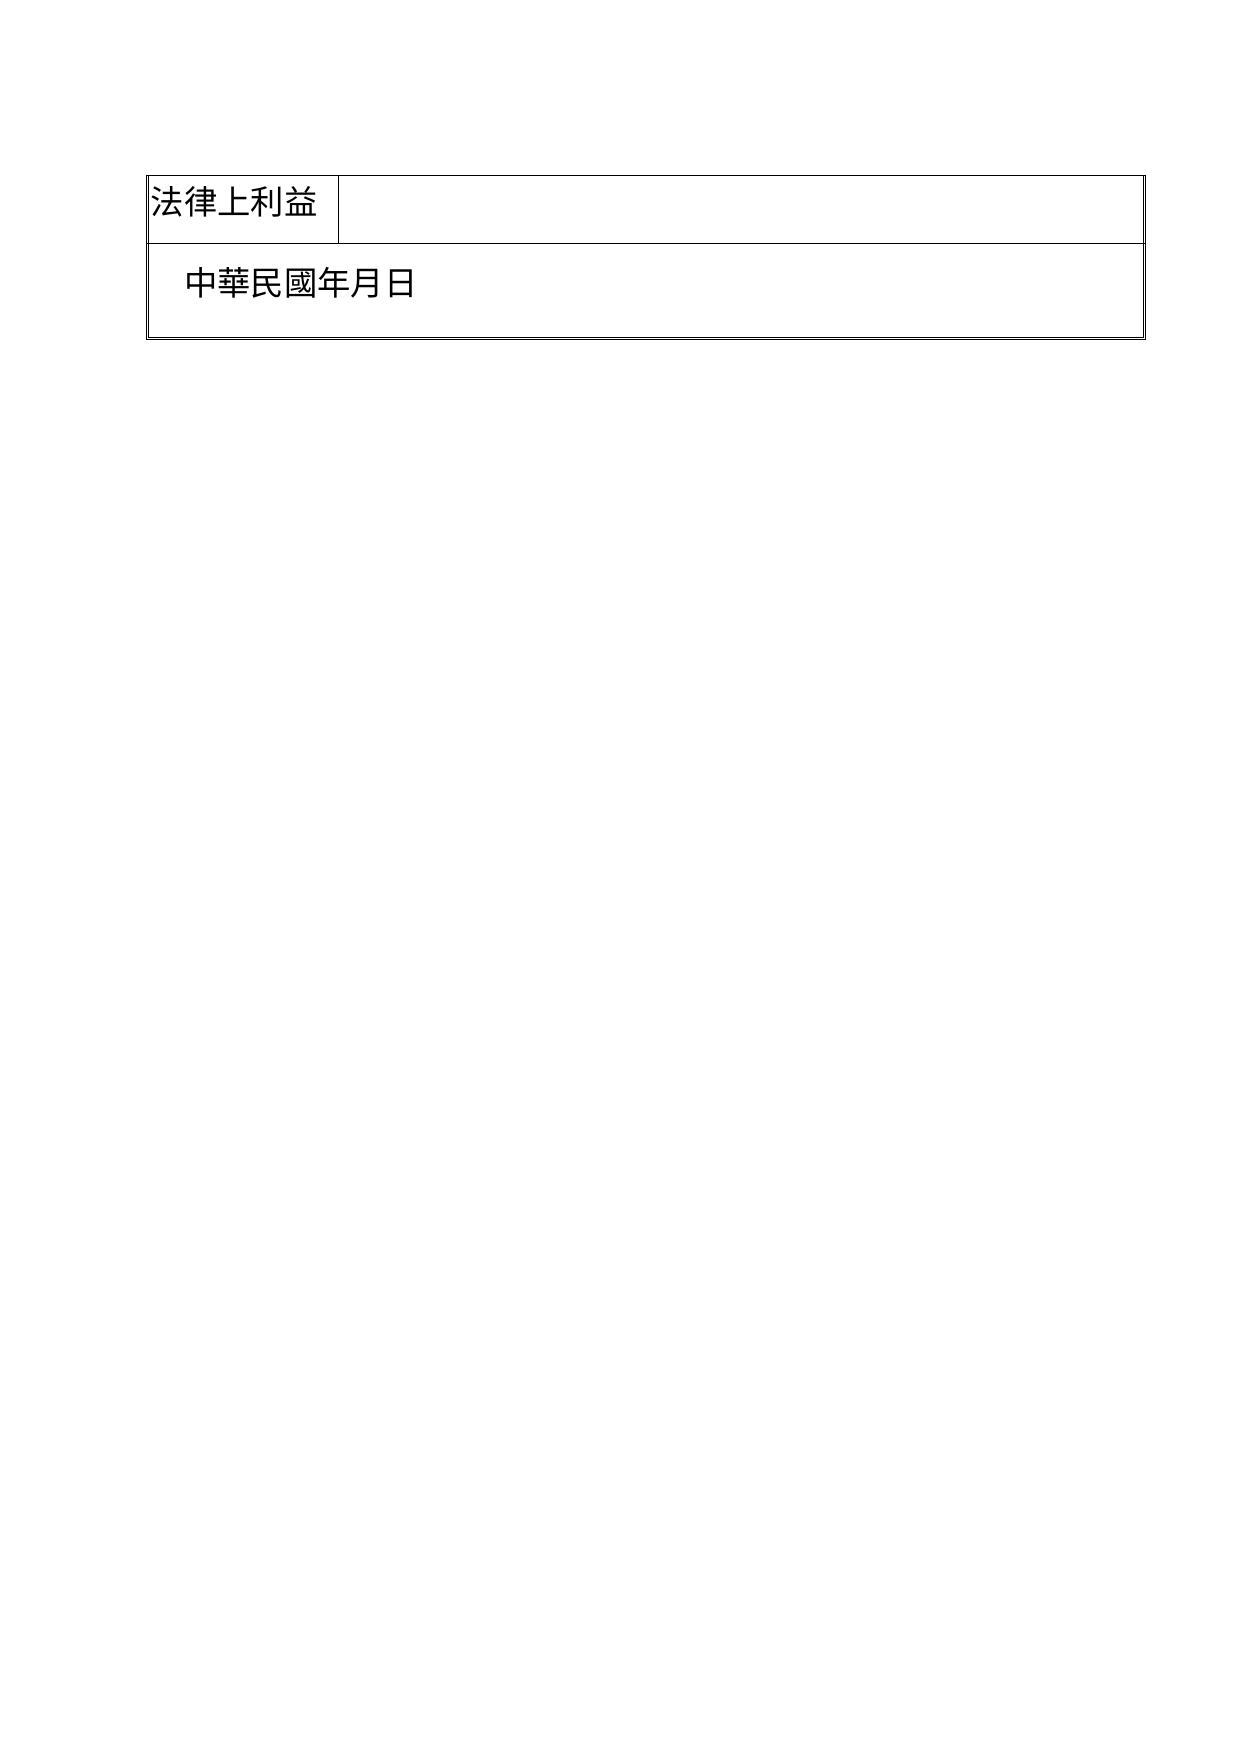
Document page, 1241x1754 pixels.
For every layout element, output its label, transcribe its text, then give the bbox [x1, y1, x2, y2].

table_cell 法律上利益 [149, 176, 338, 243]
table_cell [339, 176, 1143, 243]
table_cell 中華民國年月日 [149, 244, 1143, 337]
